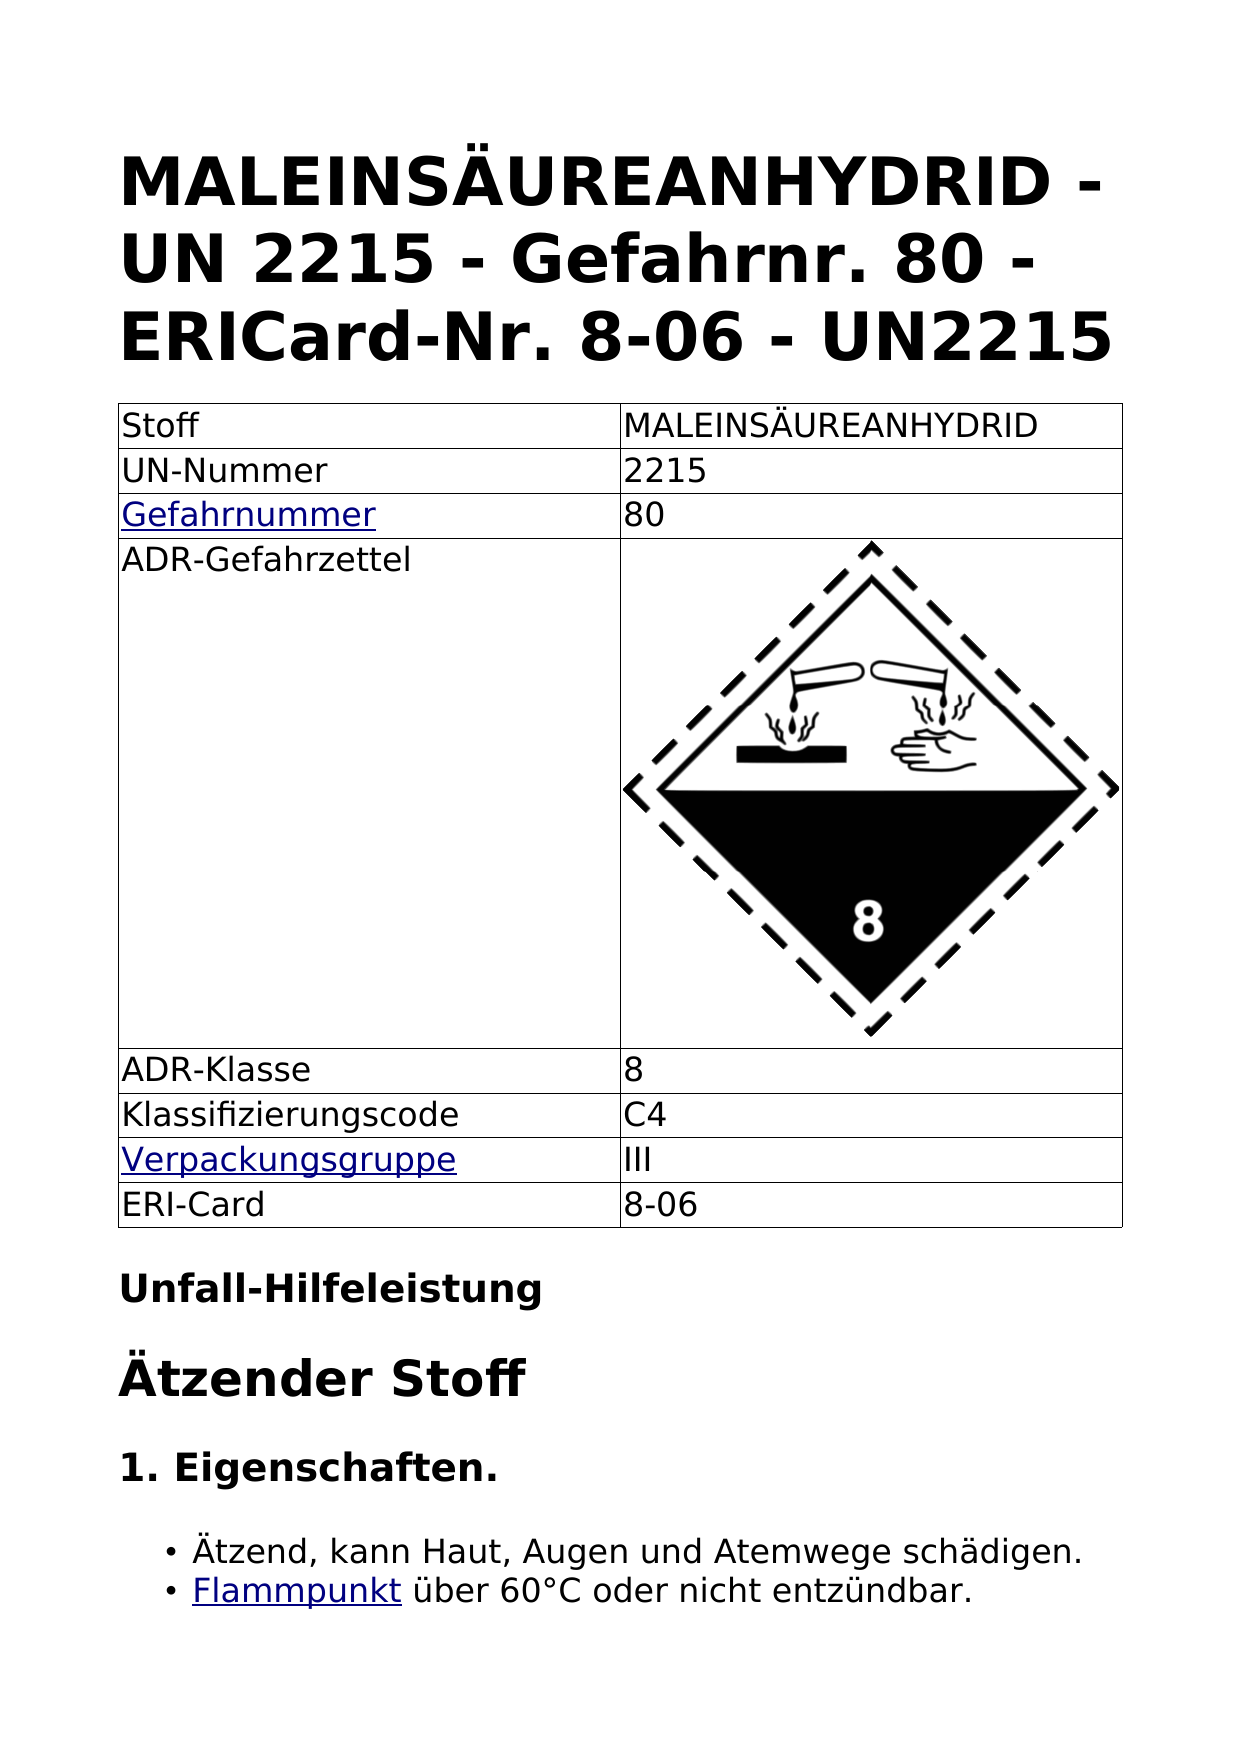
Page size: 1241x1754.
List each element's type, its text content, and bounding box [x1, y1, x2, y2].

list Flammpunkt über 60°C oder nicht entzündbar. [177, 1571, 1122, 1610]
table_cell UN-Nummer [119, 449, 620, 493]
table_cell Klassifizierungscode [119, 1094, 620, 1137]
subtitle Ätzender Stoff [118, 1349, 1122, 1408]
list Ätzend, kann Haut, Augen und Atemwege schädigen. [177, 1532, 1122, 1571]
picture [622, 540, 1120, 1037]
subtitle Unfall-Hilfeleistung [118, 1267, 1122, 1312]
table_cell 8 [621, 1049, 1122, 1092]
table_cell 80 [621, 494, 1122, 538]
table_cell ERI-Card [119, 1183, 620, 1227]
table_cell ADR-Gefahrzettel [119, 539, 620, 1048]
table_cell 2215 [621, 449, 1122, 493]
table_cell C4 [621, 1094, 1122, 1137]
table_cell Gefahrnummer [119, 494, 620, 538]
subtitle MALEINSÄUREANHYDRID - UN 2215 - Gefahrnr. 80 - ERICard-Nr. 8-06 - UN2215 [118, 143, 1122, 376]
table_cell 8-06 [621, 1183, 1122, 1227]
table_header MALEINSÄUREANHYDRID [621, 404, 1122, 448]
table_cell III [621, 1138, 1122, 1182]
table_cell [621, 539, 1122, 1048]
table_header Stoff [119, 404, 620, 448]
table_cell ADR-Klasse [119, 1049, 620, 1092]
table_cell Verpackungsgruppe [119, 1138, 620, 1182]
subtitle 1. Eigenschaften. [118, 1445, 1122, 1490]
